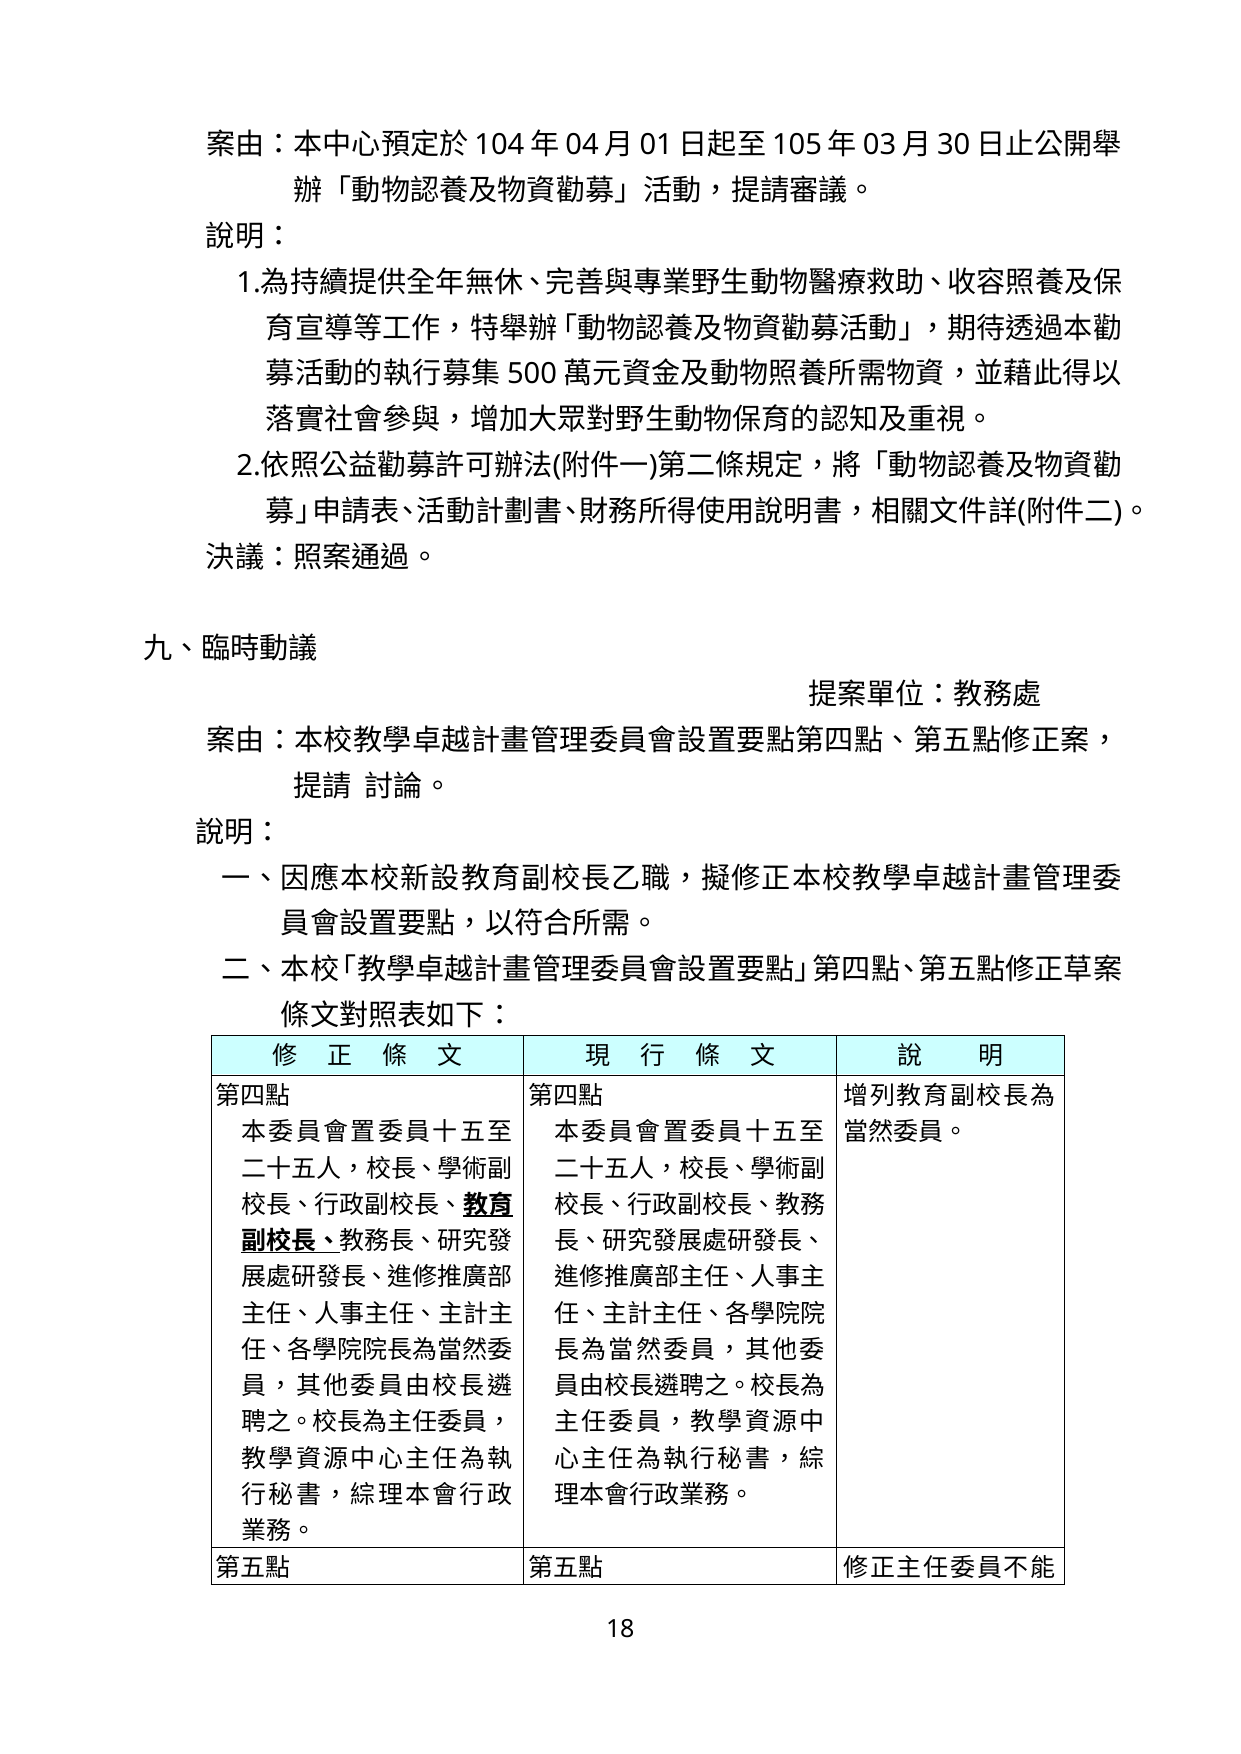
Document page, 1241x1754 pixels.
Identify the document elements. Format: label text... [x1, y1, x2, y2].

text 2.依照公益勸募許可辦法(附件一)第二條規定，將「動物認養及物資勸募」申請表、活動計劃書、財務所得使用說明書，相關文件詳(附件二)。 [236, 439, 1122, 531]
table_cell 第四點 本委員會置委員十五至二十五人，校長、學術副校長、行政副校長、教育副校長、教務長、研究發展處研發長、進修推廣部主任、人事主任、主計主任、各學院院長為當然委員，其他委員由校長遴聘之。校長為主任委員，教學資源中心主任為執行秘書，綜理本會行政業務。 [212, 1076, 523, 1547]
text 1.為持續提供全年無休、完善與專業野生動物醫療救助、收容照養及保育宣導等工作，特舉辦「動物認養及物資勸募活動」，期待透過本勸募活動的執行募集500萬元資金及動物照養所需物資，並藉此得以落實社會參與，增加大眾對野生動物保育的認知及重視。 [236, 256, 1122, 439]
table_cell 修正主任委員不能 [837, 1548, 1064, 1584]
text 決議：照案通過。 [118, 531, 1122, 576]
table_cell 增列教育副校長為當然委員。 [837, 1076, 1064, 1547]
text 案由：本中心預定於104年04月01日起至105年03月30日止公開舉辦「動物認養及物資勸募」活動，提請審議。 [206, 118, 1122, 210]
table_cell 第五點 [212, 1548, 523, 1584]
list 因應本校新設教育副校長乙職，擬修正本校教學卓越計畫管理委員會設置要點，以符合所需。 [222, 851, 1122, 943]
table_header 修正條文 [212, 1036, 523, 1074]
list 本校「教學卓越計畫管理委員會設置要點」第四點、第五點修正草案條文對照表如下： [222, 943, 1122, 1035]
table_cell 第四點 本委員會置委員十五至二十五人，校長、學術副校長、行政副校長、教務長、研究發展處研發長、進修推廣部主任、人事主任、主計主任、各學院院長為當然委員，其他委員由校長遴聘之。校長為主任委員，教學資源中心主任為執行秘書，綜理本會行政業務。 [524, 1076, 836, 1547]
table_cell 第五點 [524, 1548, 836, 1584]
table_header 現行條文 [524, 1036, 836, 1074]
text 說明： [118, 210, 1122, 256]
text 說明： [195, 806, 1122, 851]
text 九、臨時動議 [143, 622, 1122, 668]
text 案由：本校教學卓越計畫管理委員會設置要點第四點、第五點修正案，提請 討論。 [206, 714, 1122, 806]
text 提案單位：教務處 [195, 668, 1122, 714]
table_header 說明 [837, 1036, 1064, 1074]
